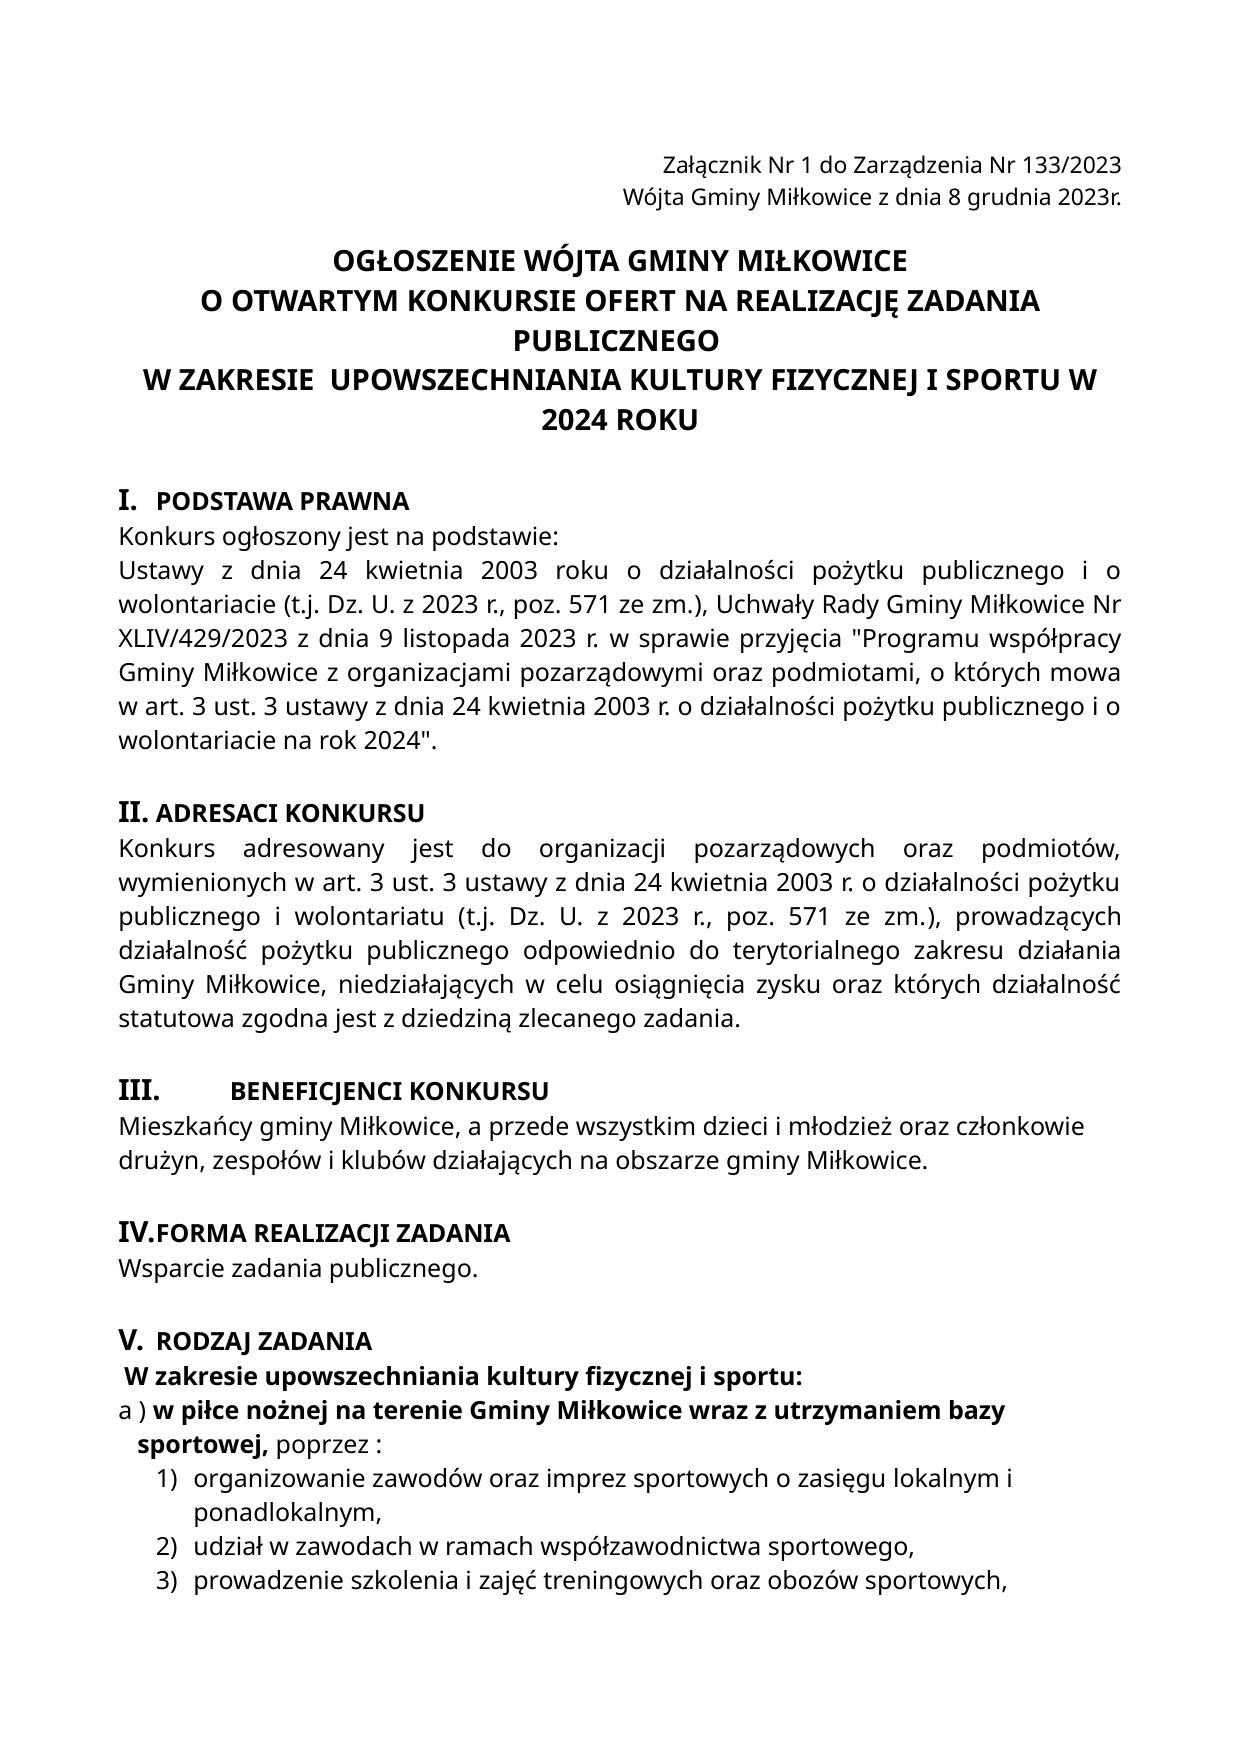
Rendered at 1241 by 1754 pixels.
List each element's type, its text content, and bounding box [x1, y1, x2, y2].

text Załącznik Nr 1 do Zarządzenia Nr 133/2023 [118, 149, 1122, 181]
text Wsparcie zadania publicznego. [118, 1251, 1122, 1285]
list RODZAJ ZADANIA [118, 1319, 1122, 1358]
text O OTWARTYM KONKURSIE OFERT NA REALIZACJĘ ZADANIA PUBLICZNEGO [118, 280, 1122, 360]
text Wójta Gminy Miłkowice z dnia 8 grudnia 2023r. [118, 181, 1122, 212]
list PODSTAWA PRAWNA [118, 479, 1122, 518]
list BENEFICJENCI KONKURSU [118, 1069, 1122, 1109]
list udział w zawodach w ramach współzawodnictwa sportowego, [156, 1529, 1122, 1563]
text OGŁOSZENIE WÓJTA GMINY MIŁKOWICE [118, 241, 1122, 280]
text W zakresie upowszechniania kultury fizycznej i sportu: [124, 1358, 1122, 1392]
text Konkurs ogłoszony jest na podstawie: [88, 518, 1122, 552]
text a ) w piłce nożnej na terenie Gminy Miłkowice wraz z utrzymaniem bazy sportowej, poprzez : [118, 1392, 1122, 1461]
text Konkurs adresowany jest do organizacji pozarządowych oraz podmiotów, wymienionych w art. 3 ust. 3 ustawy z dnia 24 kwietnia 2003 r. o działalności pożytku publicznego i wolontariatu (t.j. Dz. U. z 2023 r., poz. 571 ze zm.), prowadzących działalność pożytku publicznego odpowiednio do terytorialnego zakresu działania Gminy Miłkowice, niedziałających w celu osiągnięcia zysku oraz których działalność statutowa zgodna jest z dziedziną zlecanego zadania. [118, 831, 1122, 1035]
list FORMA REALIZACJI ZADANIA [118, 1211, 1122, 1251]
text Ustawy z dnia 24 kwietnia 2003 roku o działalności pożytku publicznego i o wolontariacie (t.j. Dz. U. z 2023 r., poz. 571 ze zm.), Uchwały Rady Gminy Miłkowice Nr XLIV/429/2023 z dnia 9 listopada 2023 r. w sprawie przyjęcia "Programu współpracy Gminy Miłkowice z organizacjami pozarządowymi oraz podmiotami, o których mowa w art. 3 ust. 3 ustawy z dnia 24 kwietnia 2003 r. o działalności pożytku publicznego i o wolontariacie na rok 2024". [118, 552, 1122, 757]
list ADRESACI KONKURSU [118, 791, 1122, 831]
list prowadzenie szkolenia i zajęć treningowych oraz obozów sportowych, [156, 1563, 1122, 1597]
list organizowanie zawodów oraz imprez sportowych o zasięgu lokalnym i ponadlokalnym, [156, 1461, 1122, 1529]
text W ZAKRESIE UPOWSZECHNIANIA KULTURY FIZYCZNEJ I SPORTU W 2024 ROKU [118, 360, 1122, 439]
text Mieszkańcy gminy Miłkowice, a przede wszystkim dzieci i młodzież oraz członkowie drużyn, zespołów i klubów działających na obszarze gminy Miłkowice. [118, 1109, 1122, 1177]
